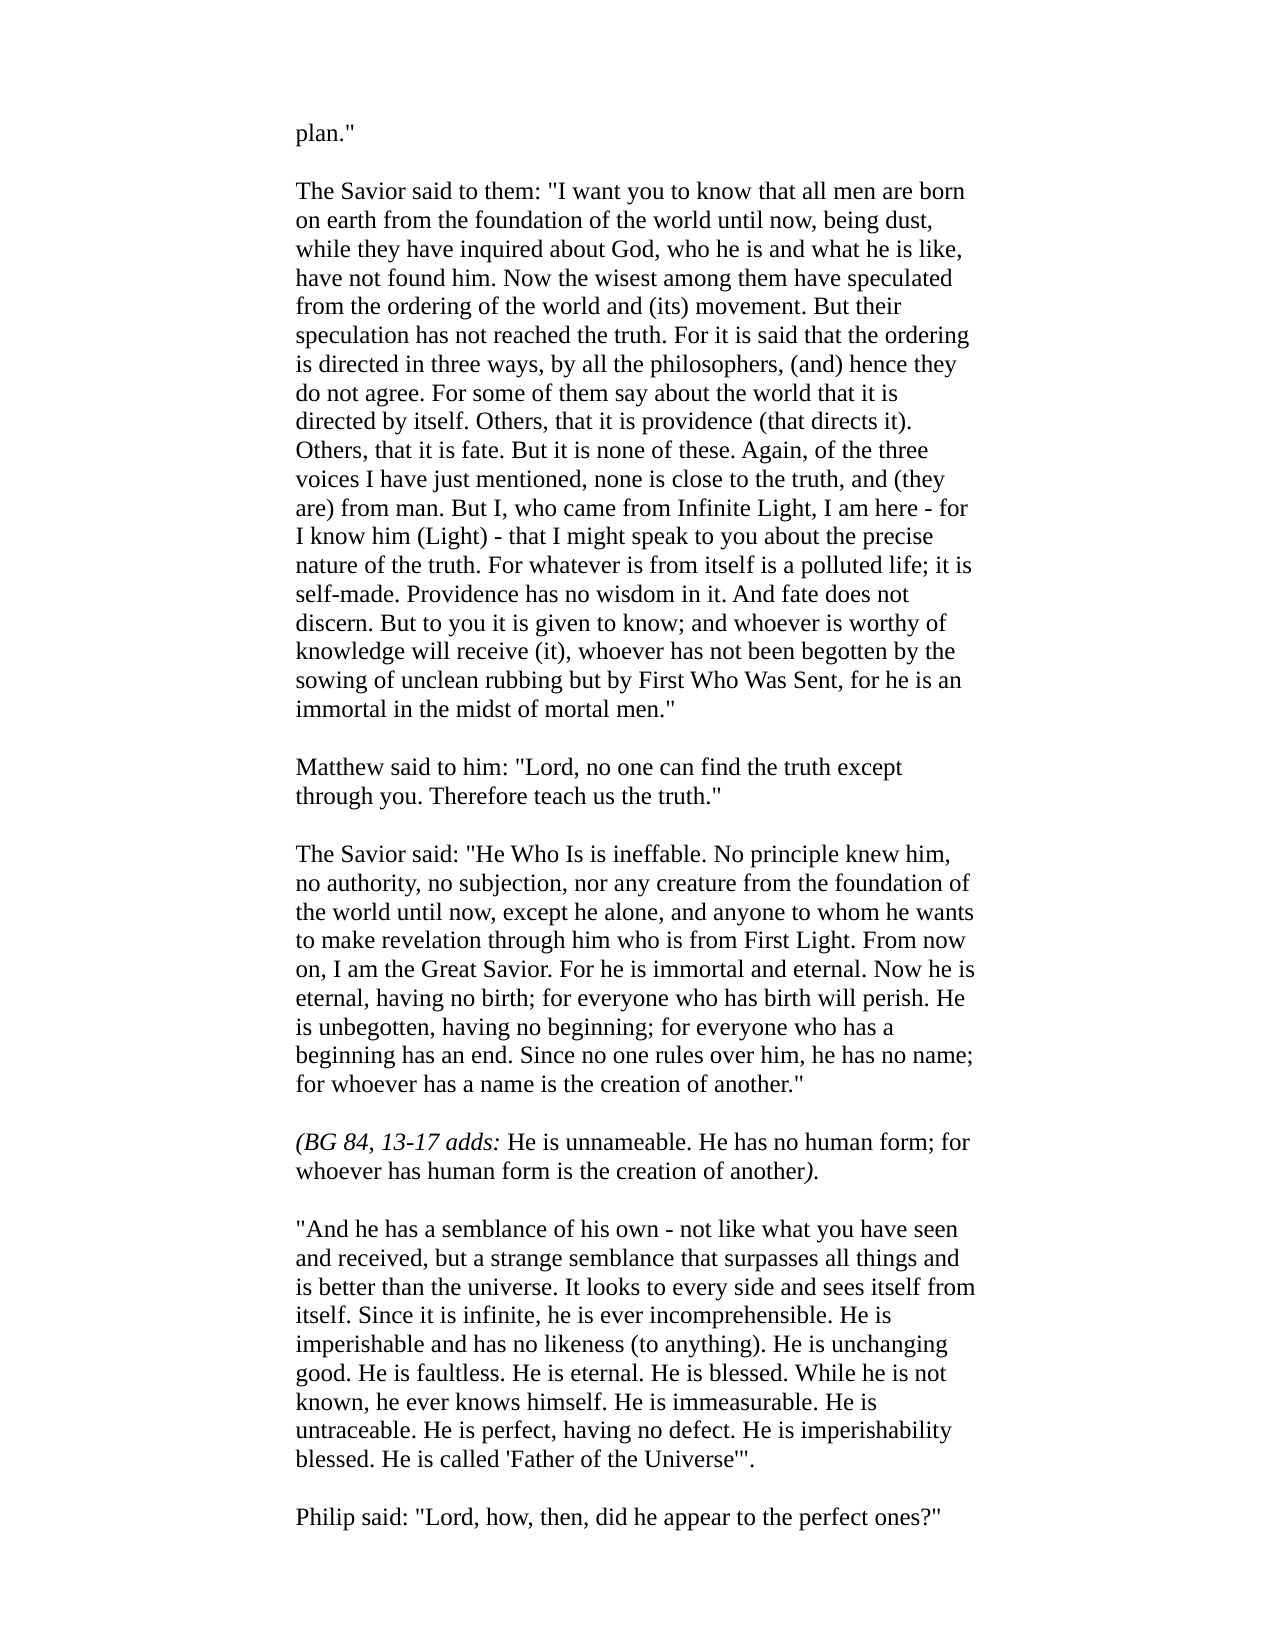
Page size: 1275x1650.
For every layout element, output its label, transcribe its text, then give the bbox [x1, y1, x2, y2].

text Philip said: "Lord, how, then, did he appear to the perfect ones?" [295, 1502, 980, 1531]
text The Savior said to them: "I want you to know that all men are born on earth from the foundation of the world until now, being dust, while they have inquired about God, who he is and what he is like, have not found him. Now the wisest among them have speculated from the ordering of the world and (its) movement. But their speculation has not reached the truth. For it is said that the ordering is directed in three ways, by all the philosophers, (and) hence they do not agree. For some of them say about the world that it is directed by itself. Others, that it is providence (that directs it). Others, that it is fate. But it is none of these. Again, of the three voices I have just mentioned, none is close to the truth, and (they are) from man. But I, who came from Infinite Light, I am here - for I know him (Light) - that I might speak to you about the precise nature of the truth. For whatever is from itself is a polluted life; it is self-made. Providence has no wisdom in it. And fate does not discern. But to you it is given to know; and whoever is worthy of knowledge will receive (it), whoever has not been begotten by the sowing of unclean rubbing but by First Who Was Sent, for he is an immortal in the midst of mortal men." [295, 176, 980, 723]
text "And he has a semblance of his own - not like what you have seen and received, but a strange semblance that surpasses all things and is better than the universe. It looks to every side and sees itself from itself. Since it is infinite, he is ever incomprehensible. He is imperishable and has no likeness (to anything). He is unchanging good. He is faultless. He is eternal. He is blessed. While he is not known, he ever knows himself. He is immeasurable. He is untraceable. He is perfect, having no defect. He is imperishability blessed. He is called 'Father of the Universe'". [295, 1214, 980, 1473]
text The Savior said: "He Who Is is ineffable. No principle knew him, no authority, no subjection, nor any creature from the foundation of the world until now, except he alone, and anyone to whom he wants to make revelation through him who is from First Light. From now on, I am the Great Savior. For he is immortal and eternal. Now he is eternal, having no birth; for everyone who has birth will perish. He is unbegotten, having no beginning; for everyone who has a beginning has an end. Since no one rules over him, he has no name; for whoever has a name is the creation of another." [295, 839, 980, 1098]
text (BG 84, 13-17 adds: He is unnameable. He has no human form; for whoever has human form is the creation of another). [295, 1127, 980, 1185]
text plan." [295, 118, 980, 147]
text Matthew said to him: "Lord, no one can find the truth except through you. Therefore teach us the truth." [295, 752, 980, 809]
